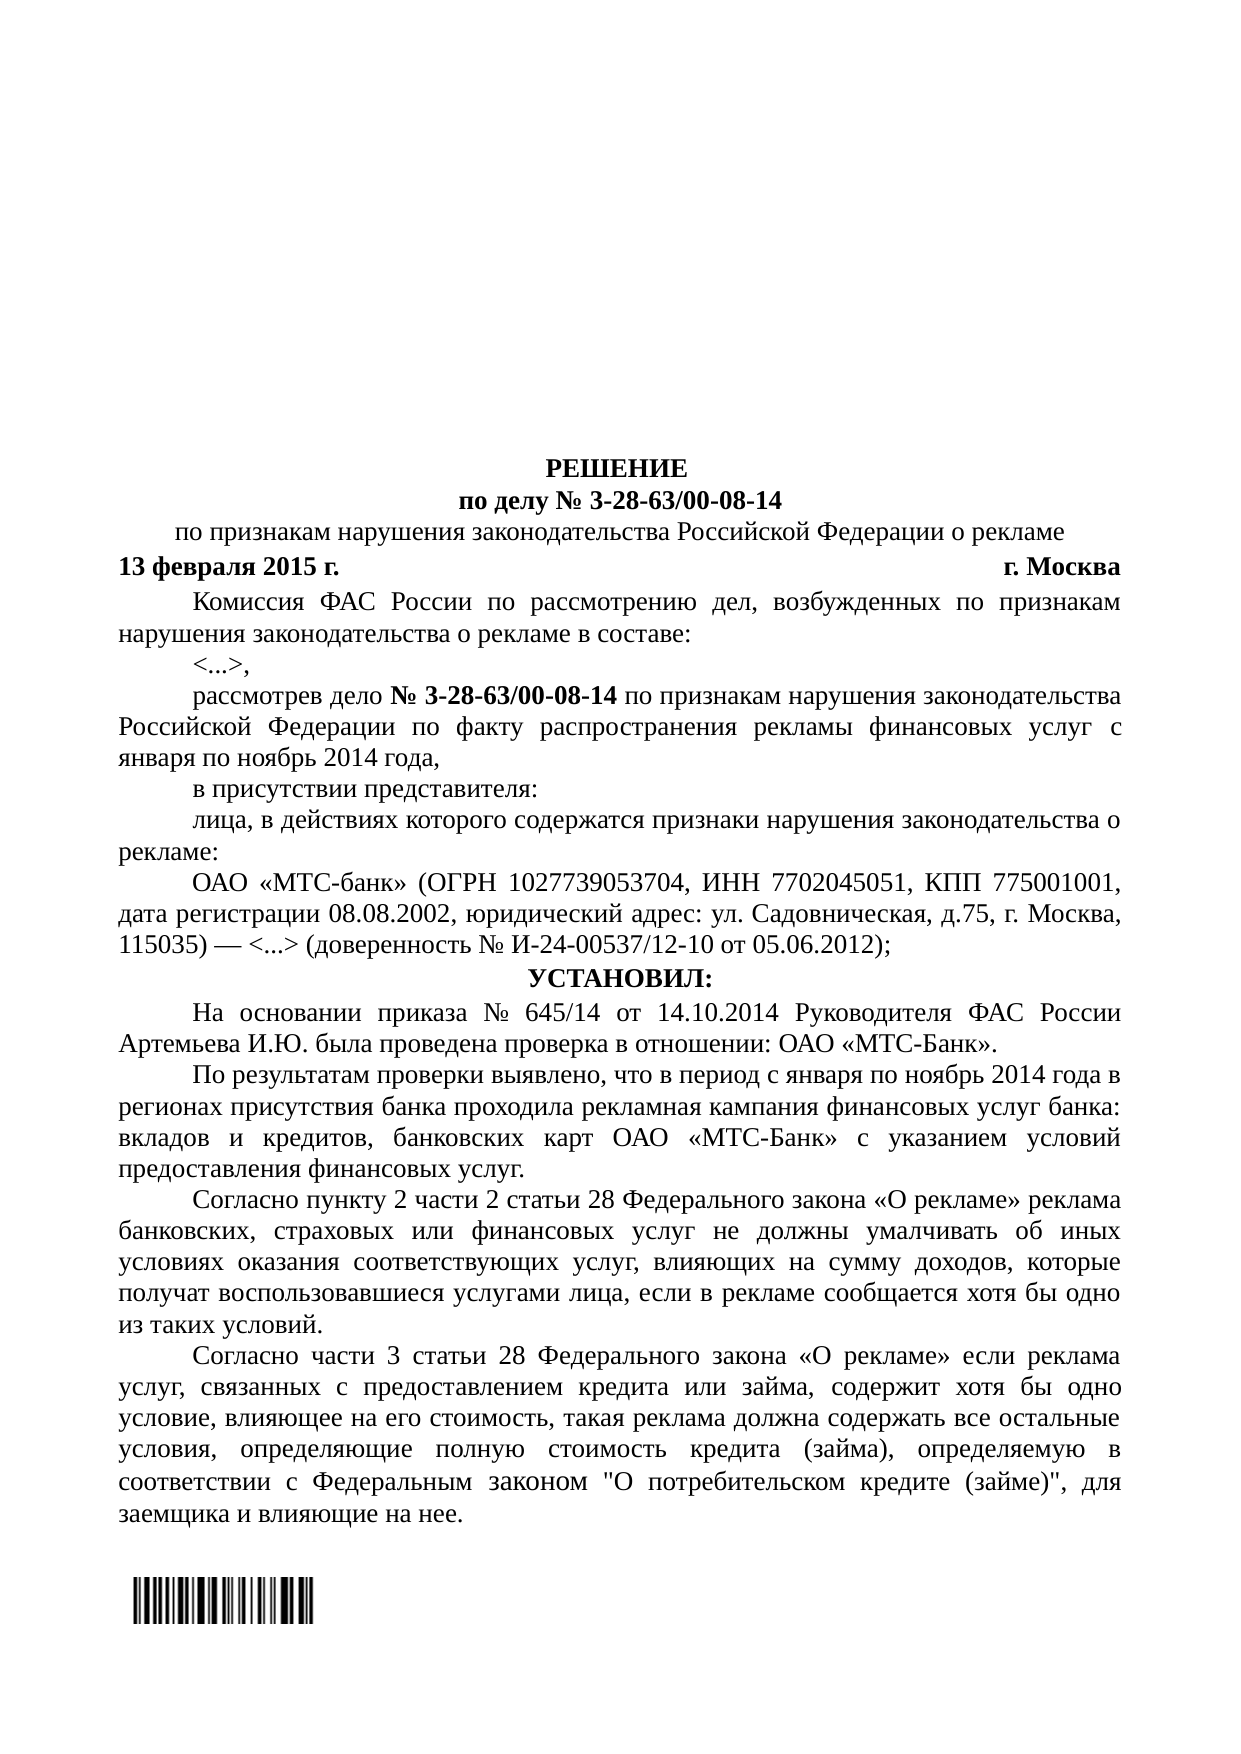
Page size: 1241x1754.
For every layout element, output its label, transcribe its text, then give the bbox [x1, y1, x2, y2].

text по признакам нарушения законодательства Российской Федерации о рекламе [118, 515, 1122, 546]
text 13 февраля 2015 г. г. Москва [118, 550, 1122, 581]
text лица, в действиях которого содержатся признаки нарушения законодательства о рекламе: [118, 803, 1122, 866]
text На основании приказа № 645/14 от 14.10.2014 Руководителя ФАС России Артемьева И.Ю. была проведена проверка в отношении: ОАО «МТС-Банк». [118, 996, 1122, 1058]
text По результатам проверки выявлено, что в период с января по ноябрь 2014 года в регионах присутствия банка проходила рекламная кампания финансовых услуг банка: вкладов и кредитов, банковских карт ОАО «МТС-Банк» с указанием условий предоставления финансовых услуг. [118, 1058, 1122, 1183]
text ОАО «МТС-банк» (ОГРН 1027739053704, ИНН 7702045051, КПП 775001001, дата регистрации 08.08.2002, юридический адрес: ул. Садовническая, д.75, г. Москва, 115035) — <...> (доверенность № И-24-00537/12-10 от 05.06.2012); [118, 866, 1122, 959]
text в присутствии представителя: [118, 772, 1122, 803]
text <...>, [118, 648, 1122, 679]
text Комиссия ФАС России по рассмотрению дел, возбужденных по признакам нарушения законодательства о рекламе в составе: [118, 586, 1122, 648]
text УСТАНОВИЛ: [118, 962, 1122, 993]
text Согласно пункту 2 части 2 статьи 28 Федерального закона «О рекламе» реклама банковских, страховых или финансовых услуг не должны умалчивать об иных условиях оказания соответствующих услуг, влияющих на сумму доходов, которые получат воспользовавшиеся услугами лица, если в рекламе сообщается хотя бы одно из таких условий. [118, 1183, 1122, 1339]
text Согласно части 3 статьи 28 Федерального закона «О рекламе» если реклама услуг, связанных с предоставлением кредита или займа, содержит хотя бы одно условие, влияющее на его стоимость, такая реклама должна содержать все остальные условия, определяющие полную стоимость кредита (займа), определяемую в соответствии с Федеральным законом "О потребительском кредите (займе)", для заемщика и влияющие на нее. [118, 1339, 1122, 1528]
text рассмотрев дело № 3-28-63/00-08-14 по признакам нарушения законодательства Российской Федерации по факту распространения рекламы финансовых услуг с января по ноябрь 2014 года, [118, 679, 1122, 772]
text РЕШЕНИЕ [118, 453, 1122, 484]
text по делу № 3-28-63/00-08-14 [118, 484, 1122, 515]
picture [118, 1577, 331, 1624]
